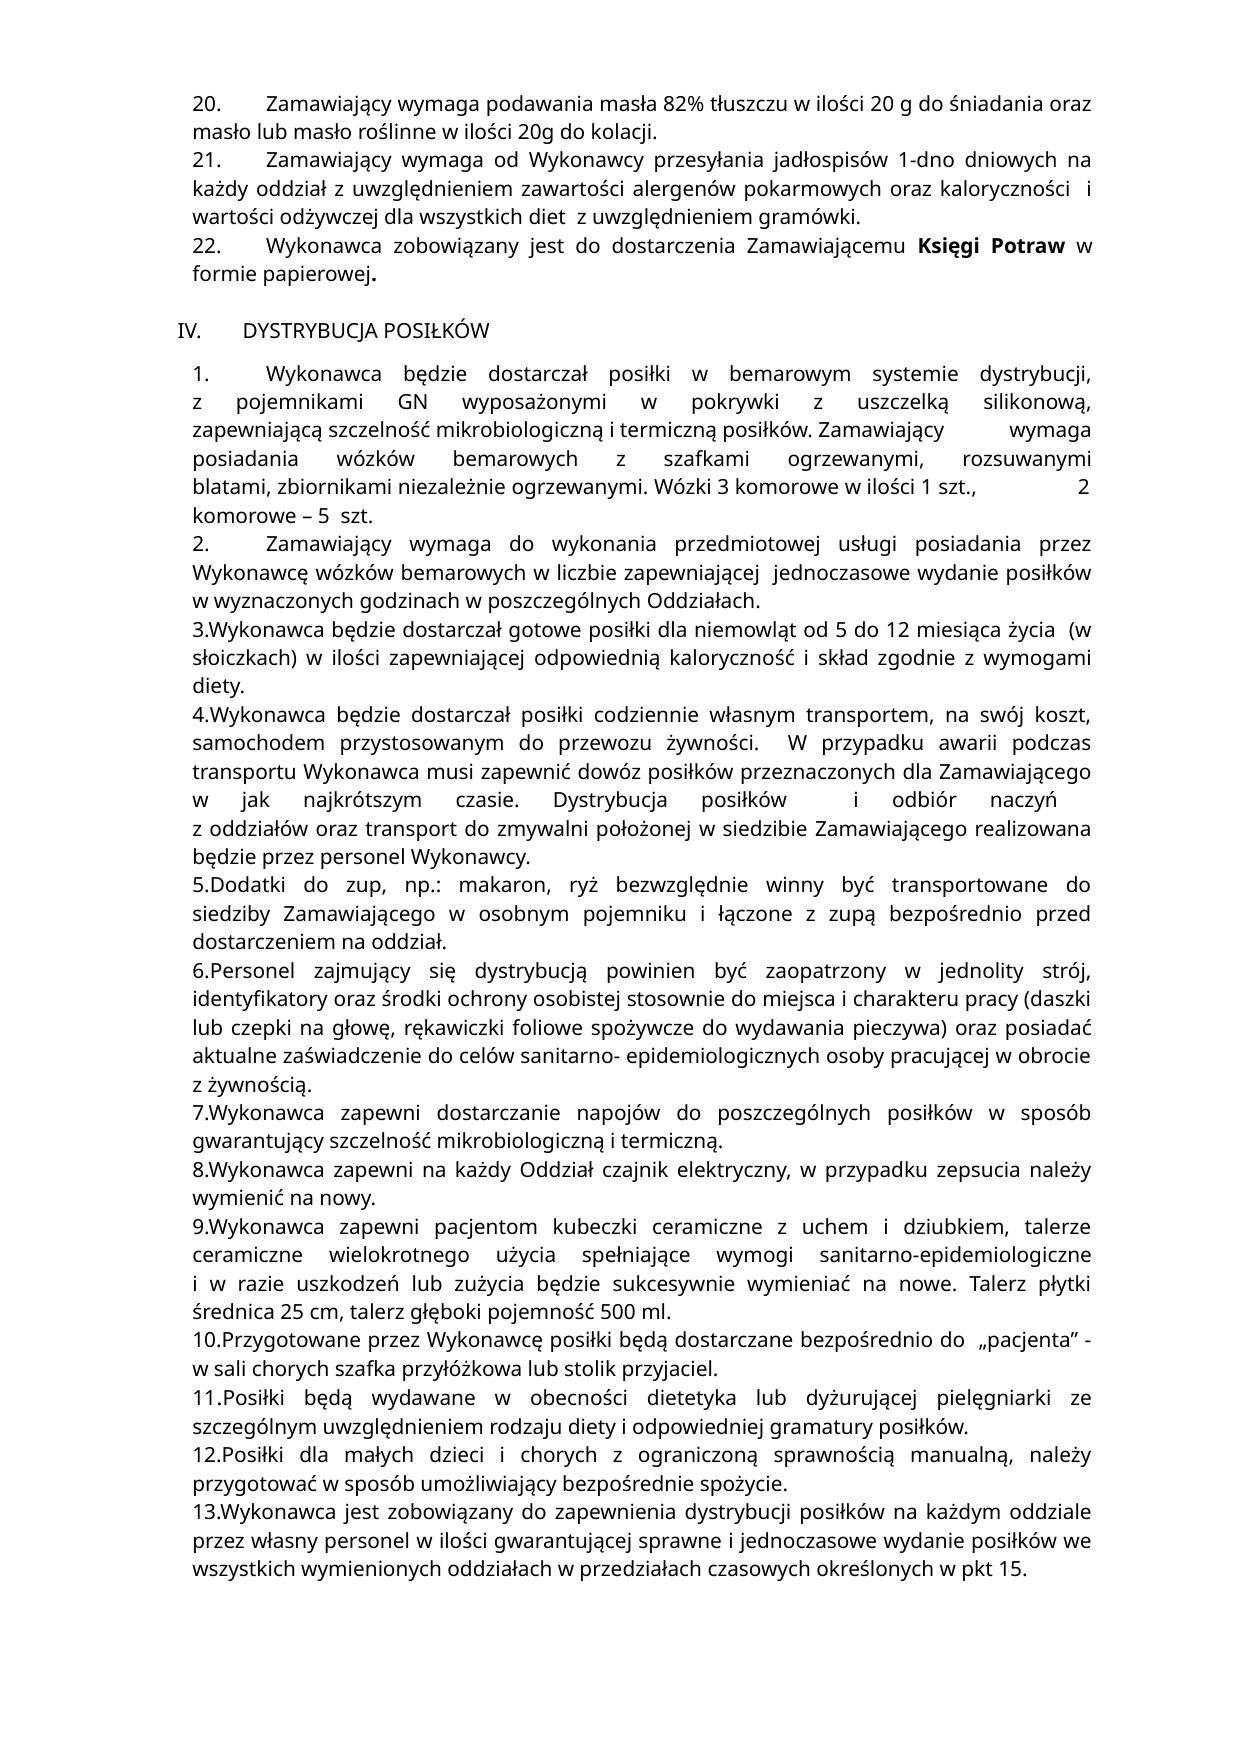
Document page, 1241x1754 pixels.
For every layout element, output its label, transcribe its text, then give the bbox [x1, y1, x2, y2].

text 10.Przygotowane przez Wykonawcę posiłki będą dostarczane bezpośrednio do „pacjenta” - w sali chorych szafka przyłóżkowa lub stolik przyjaciel. [192, 1326, 1092, 1382]
list Wykonawca zobowiązany jest do dostarczenia Zamawiającemu Księgi Potraw w formie papierowej. [192, 231, 1092, 288]
text 8.Wykonawca zapewni na każdy Oddział czajnik elektryczny, w przypadku zepsucia należy wymienić na nowy. [192, 1155, 1092, 1212]
list Zamawiający wymaga od Wykonawcy przesyłania jadłospisów 1-dno dniowych na każdy oddział z uwzględnieniem zawartości alergenów pokarmowych oraz kaloryczności i wartości odżywczej dla wszystkich diet z uwzględnieniem gramówki. [192, 146, 1092, 231]
text 13.Wykonawca jest zobowiązany do zapewnienia dystrybucji posiłków na każdym oddziale przez własny personel w ilości gwarantującej sprawne i jednoczasowe wydanie posiłków we wszystkich wymienionych oddziałach w przedziałach czasowych określonych w pkt 15. [192, 1497, 1092, 1583]
list Zamawiający wymaga podawania masła 82% tłuszczu w ilości 20 g do śniadania oraz masło lub masło roślinne w ilości 20g do kolacji. [192, 89, 1092, 146]
list DYSTRYBUCJA POSIŁKÓW [158, 316, 1092, 344]
text 12.Posiłki dla małych dzieci i chorych z ograniczoną sprawnością manualną, należy przygotować w sposób umożliwiający bezpośrednie spożycie. [192, 1440, 1092, 1497]
text 4.Wykonawca będzie dostarczał posiłki codziennie własnym transportem, na swój koszt, samochodem przystosowanym do przewozu żywności. W przypadku awarii podczas transportu Wykonawca musi zapewnić dowóz posiłków przeznaczonych dla Zamawiającego w jak najkrótszym czasie. Dystrybucja posiłków i odbiór naczyń z oddziałów oraz transport do zmywalni położonej w siedzibie Zamawiającego realizowana będzie przez personel Wykonawcy. [192, 700, 1092, 871]
text 6.Personel zajmujący się dystrybucją powinien być zaopatrzony w jednolity strój, identyfikatory oraz środki ochrony osobistej stosownie do miejsca i charakteru pracy (daszki lub czepki na głowę, rękawiczki foliowe spożywcze do wydawania pieczywa) oraz posiadać aktualne zaświadczenie do celów sanitarno- epidemiologicznych osoby pracującej w obrocie z żywnością. [192, 956, 1092, 1098]
text 5.Dodatki do zup, np.: makaron, ryż bezwzględnie winny być transportowane do siedziby Zamawiającego w osobnym pojemniku i łączone z zupą bezpośrednio przed dostarczeniem na oddział. [192, 871, 1092, 956]
text 11.Posiłki będą wydawane w obecności dietetyka lub dyżurującej pielęgniarki ze szczególnym uwzględnieniem rodzaju diety i odpowiedniej gramatury posiłków. [192, 1382, 1092, 1440]
text 9.Wykonawca zapewni pacjentom kubeczki ceramiczne z uchem i dziubkiem, talerze ceramiczne wielokrotnego użycia spełniające wymogi sanitarno-epidemiologiczne i w razie uszkodzeń lub zużycia będzie sukcesywnie wymieniać na nowe. Talerz płytki średnica 25 cm, talerz głęboki pojemność 500 ml. [192, 1212, 1092, 1326]
text 3.Wykonawca będzie dostarczał gotowe posiłki dla niemowląt od 5 do 12 miesiąca życia (w słoiczkach) w ilości zapewniającej odpowiednią kaloryczność i skład zgodnie z wymogami diety. [192, 615, 1092, 700]
list Zamawiający wymaga do wykonania przedmiotowej usługi posiadania przez Wykonawcę wózków bemarowych w liczbie zapewniającej jednoczasowe wydanie posiłków w wyznaczonych godzinach w poszczególnych Oddziałach. [192, 529, 1092, 615]
list Wykonawca będzie dostarczał posiłki w bemarowym systemie dystrybucji, z pojemnikami GN wyposażonymi w pokrywki z uszczelką silikonową, zapewniającą szczelność mikrobiologiczną i termiczną posiłków. Zamawiający wymaga posiadania wózków bemarowych z szafkami ogrzewanymi, rozsuwanymi blatami, zbiornikami niezależnie ogrzewanymi. Wózki 3 komorowe w ilości 1 szt., 2 komorowe – 5 szt. [192, 359, 1092, 529]
text 7.Wykonawca zapewni dostarczanie napojów do poszczególnych posiłków w sposób gwarantujący szczelność mikrobiologiczną i termiczną. [192, 1098, 1092, 1155]
